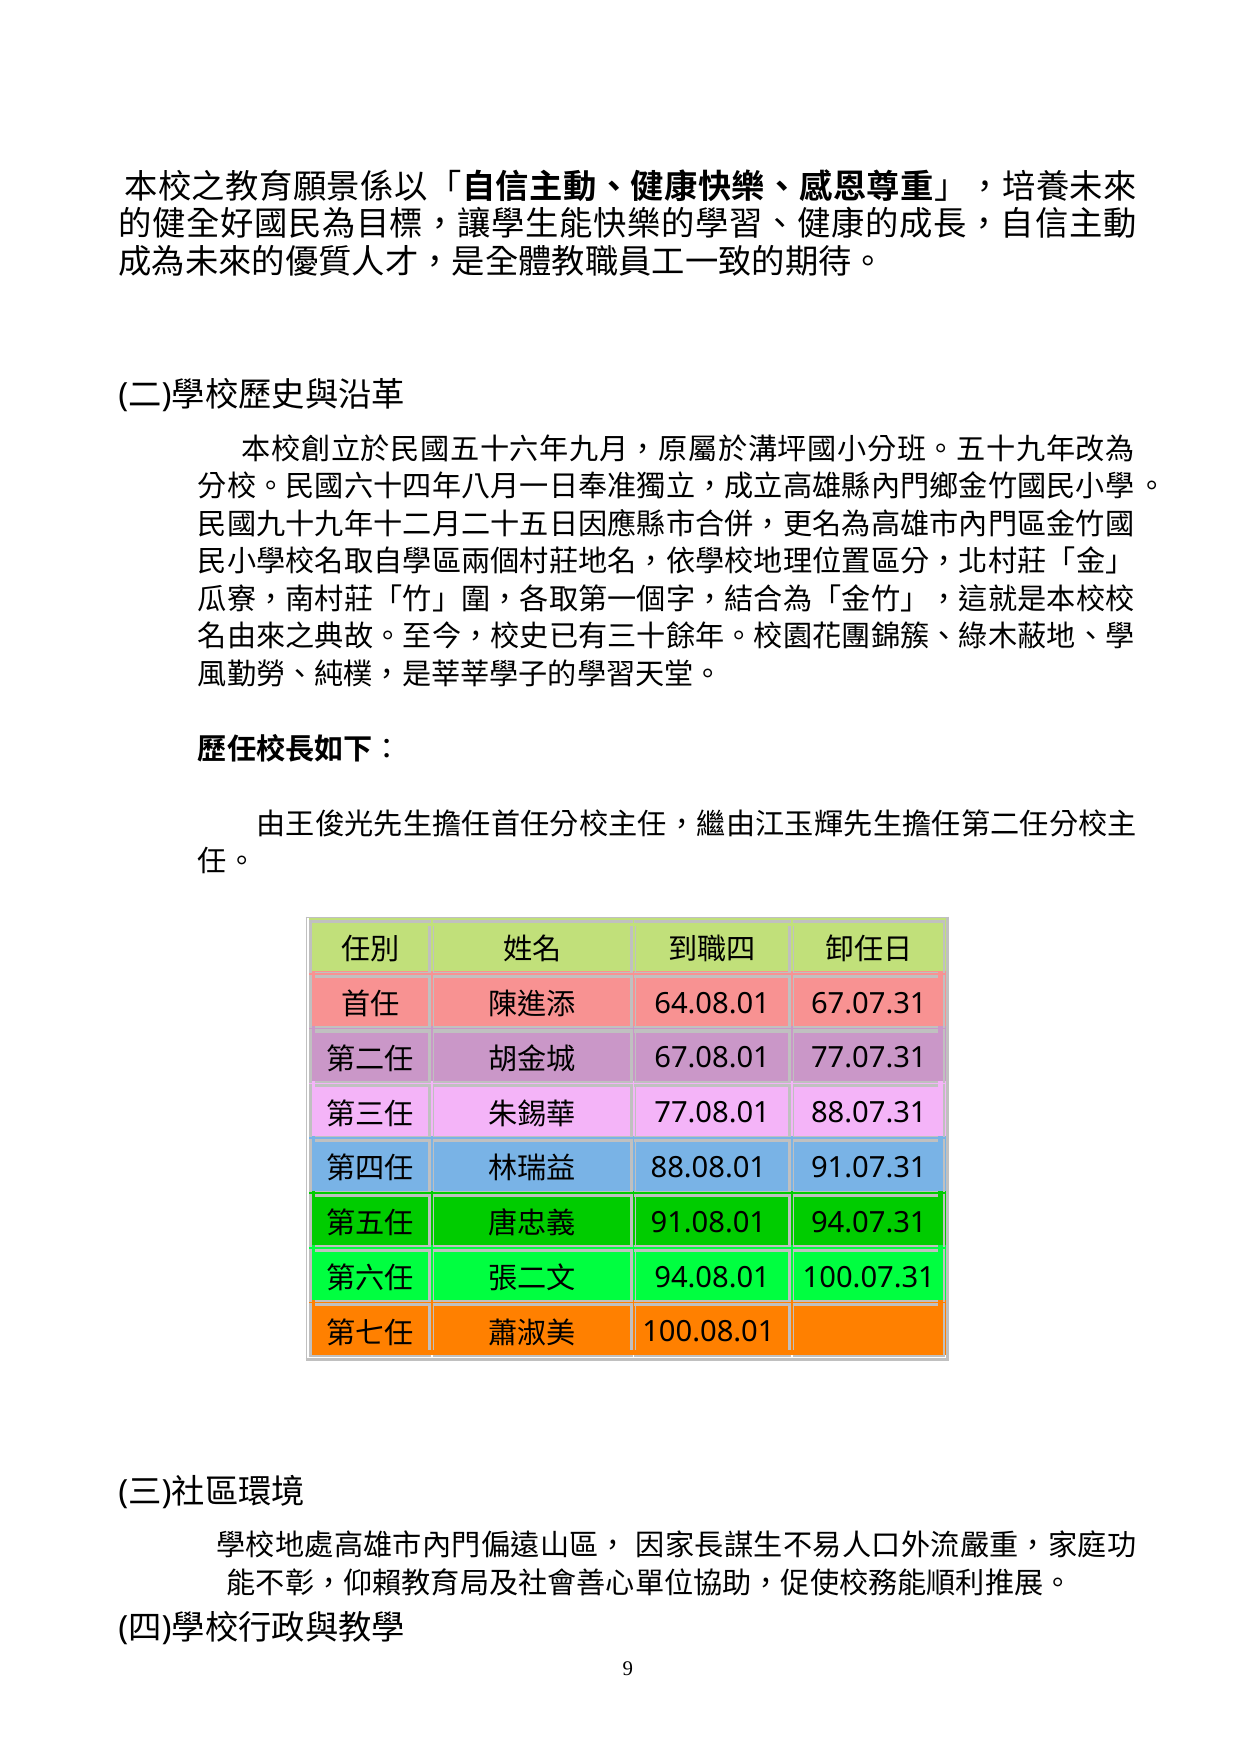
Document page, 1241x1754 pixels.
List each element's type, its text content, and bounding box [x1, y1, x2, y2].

table_cell 67.07.31 [791, 971, 946, 1026]
table_cell 91.08.01 [636, 1197, 788, 1245]
table_cell 77.07.31 [791, 1026, 946, 1081]
text (二)學校歷史與沿革 [118, 368, 1137, 417]
text (四)學校行政與教學 [118, 1601, 1137, 1649]
text (三)社區環境 [118, 1465, 1137, 1513]
table_header 姓名 [431, 918, 633, 971]
table_cell [791, 1300, 946, 1355]
table_cell 第七任 [309, 1300, 431, 1355]
table_cell 胡金城 [434, 1033, 630, 1081]
table_cell 94.07.31 [791, 1191, 946, 1245]
table_header 到職四 [633, 918, 791, 971]
table_cell 100.08.01 [633, 1300, 791, 1355]
table_cell 陳進添 [434, 978, 630, 1026]
table_cell 88.08.01 [636, 1142, 788, 1191]
table_cell 第二任 [309, 1026, 431, 1081]
table_cell 91.07.31 [791, 1136, 946, 1191]
table_cell 77.08.01 [636, 1087, 788, 1136]
table_cell 蕭淑美 [431, 1300, 633, 1355]
table_cell 唐忠義 [434, 1197, 630, 1245]
table_cell 第五任 [309, 1191, 431, 1245]
table_cell 67.08.01 [636, 1033, 788, 1081]
text 學校地處高雄市內門偏遠山區， 因家長謀生不易人口外流嚴重，家庭功能不彰，仰賴教育局及社會善心單位協助，促使校務能順利推展。 [168, 1526, 1137, 1601]
text 歷任校長如下： [198, 729, 1137, 767]
text 由王俊光先生擔任首任分校主任，繼由江玉輝先生擔任第二任分校主任。 [198, 804, 1137, 879]
table_cell 64.08.01 [636, 978, 788, 1026]
text 本校創立於民國五十六年九月，原屬於溝坪國小分班。五十九年改為分校。民國六十四年八月一日奉准獨立，成立高雄縣內門鄉金竹國民小學。民國九十九年十二月二十五日因應縣市合併，更名為高雄市內門區金竹國民小學校名取自學區兩個村莊地名，依學校地理位置區分，北村莊「金」瓜寮，南村莊「竹」圍，各取第一個字，結合為「金竹」，這就是本校校名由來之典故。至今，校史已有三十餘年。校園花團錦簇、綠木蔽地、學風勤勞、純樸，是莘莘學子的學習天堂。 [198, 429, 1137, 692]
text 本校之教育願景係以「自信主動、健康快樂、感恩尊重」，培養未來的健全好國民為目標，讓學生能快樂的學習、健康的成長，自信主動成為未來的優質人才，是全體教職員工一致的期待。 [51, 168, 1137, 281]
table_cell 100.07.31 [791, 1245, 946, 1300]
table_cell 張二文 [434, 1252, 630, 1300]
table_cell 94.08.01 [636, 1252, 788, 1300]
table_cell 第六任 [309, 1245, 431, 1300]
table_cell 朱錫華 [434, 1087, 630, 1136]
table_header 卸任日 [791, 918, 946, 971]
table_cell 88.07.31 [791, 1081, 946, 1136]
table_cell 第三任 [309, 1081, 431, 1136]
table_cell 首任 [309, 971, 431, 1026]
table_cell 第四任 [309, 1136, 431, 1191]
table_header 任別 [312, 923, 431, 971]
table_cell 林瑞益 [434, 1142, 630, 1191]
